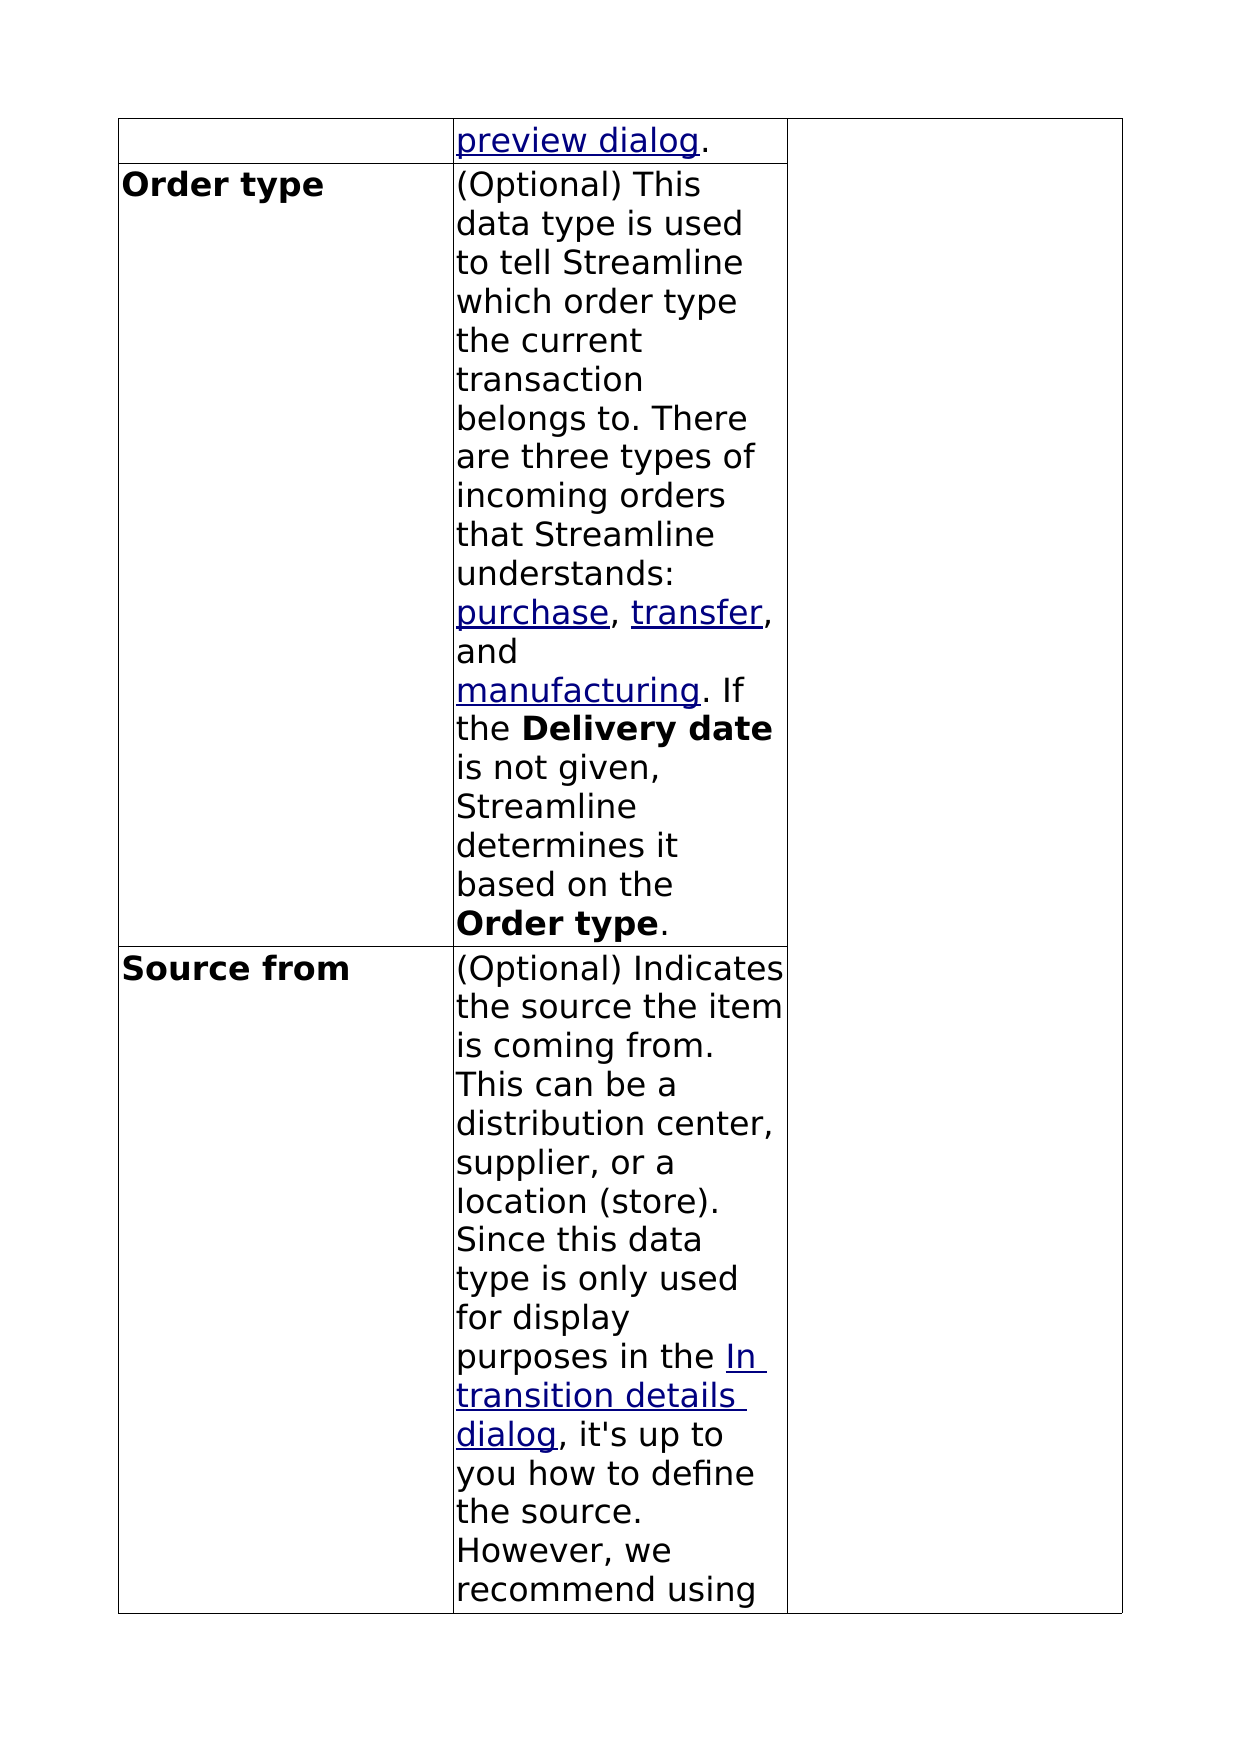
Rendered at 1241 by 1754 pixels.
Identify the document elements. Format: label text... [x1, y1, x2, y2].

table_cell Order type [119, 164, 453, 946]
table_cell Source from [119, 947, 453, 1612]
table_cell preview dialog. [454, 119, 787, 163]
table_cell (Optional) This data type is used to tell Streamline which order type the current transaction belongs to. There are three types of incoming orders that Streamline understands: purchase, transfer, and manufacturing. If the Delivery date is not given, Streamline determines it based on the Order type. [454, 164, 787, 946]
table_cell [119, 119, 453, 163]
table_cell (Optional) Indicates the source the item is coming from. This can be a distribution center, supplier, or a location (store). Since this data type is only used for display purposes in the In transition details dialog, it's up to you how to define the source. However, we recommend using the: Supplier code for a supplier; Location code for a store or a warehouse; and Distribution center name in the case of DC. This data type is usually linked to the Order type. For instance, transfer orders are typically sourced from a distribution center or a store. [454, 947, 787, 1612]
table_cell [788, 119, 1122, 1612]
